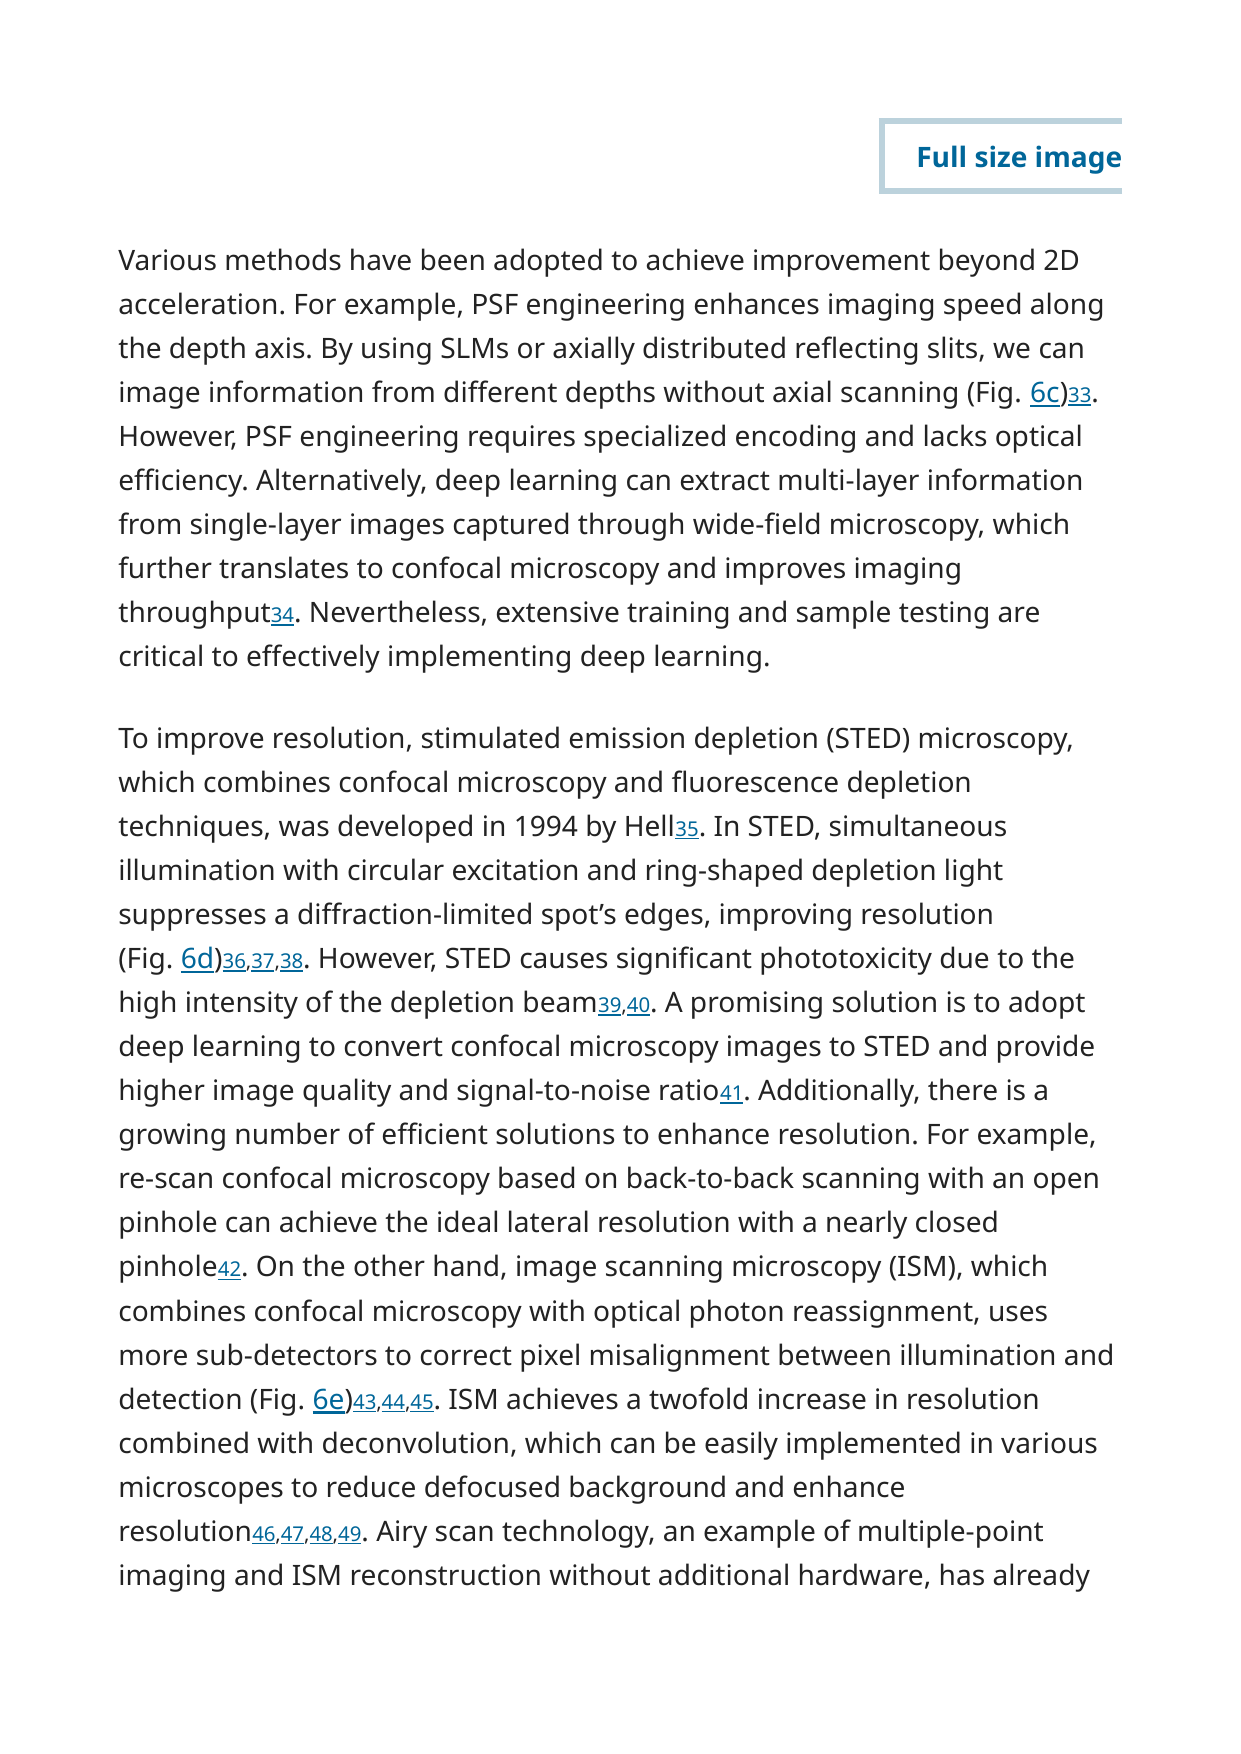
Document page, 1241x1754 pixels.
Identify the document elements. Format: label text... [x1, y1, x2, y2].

text Full size image [885, 124, 1122, 188]
text [118, 118, 879, 194]
text Various methods have been adopted to achieve improvement beyond 2D acceleration. For example, PSF engineering enhances imaging speed along the depth axis. By using SLMs or axially distributed reflecting slits, we can image information from different depths without axial scanning (Fig. 6c)33. However, PSF engineering requires specialized encoding and lacks optical efficiency. Alternatively, deep learning can extract multi-layer information from single-layer images captured through wide-field microscopy, which further translates to confocal microscopy and improves imaging throughput34. Nevertheless, extensive training and sample testing are critical to effectively implementing deep learning. [118, 240, 1122, 675]
text To improve resolution, stimulated emission depletion (STED) microscopy, which combines confocal microscopy and fluorescence depletion techniques, was developed in 1994 by Hell35. In STED, simultaneous illumination with circular excitation and ring-shaped depletion light suppresses a diffraction-limited spot’s edges, improving resolution (Fig. 6d)36,37,38. However, STED causes significant phototoxicity due to the high intensity of the depletion beam39,40. A promising solution is to adopt deep learning to convert confocal microscopy images to STED and provide higher image quality and signal-to-noise ratio41. Additionally, there is a growing number of efficient solutions to enhance resolution. For example, re-scan confocal microscopy based on back-to-back scanning with an open pinhole can achieve the ideal lateral resolution with a nearly closed pinhole42. On the other hand, image scanning microscopy (ISM), which combines confocal microscopy with optical photon reassignment, uses more sub-detectors to correct pixel misalignment between illumination and detection (Fig. 6e)43,44,45. ISM achieves a twofold increase in resolution combined with deconvolution, which can be easily implemented in various microscopes to reduce defocused background and enhance resolution46,47,48,49. Airy scan technology, an example of multiple-point imaging and ISM reconstruction without additional hardware, has already [118, 718, 1122, 1593]
